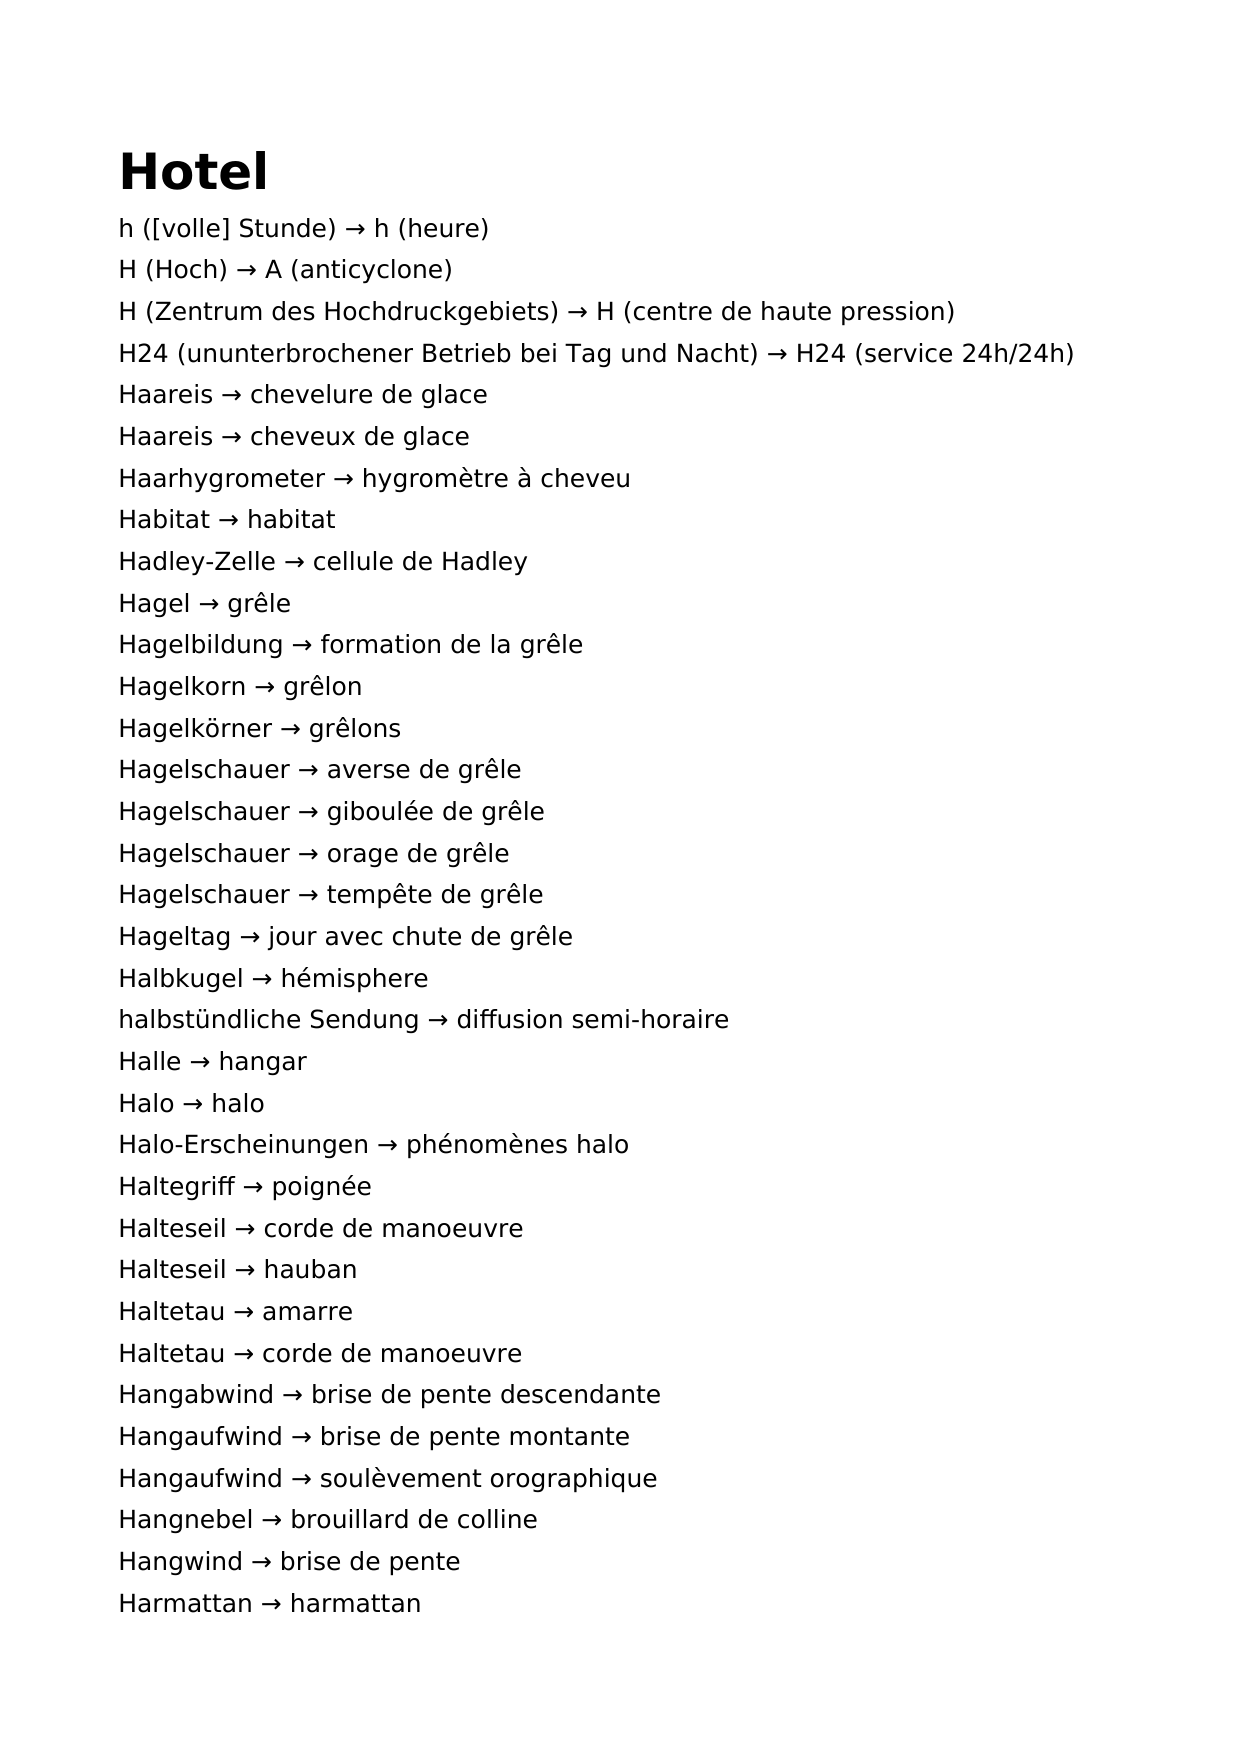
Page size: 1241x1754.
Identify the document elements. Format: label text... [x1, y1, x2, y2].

text Hangnebel → brouillard de colline [118, 1506, 1122, 1535]
text Halteseil → corde de manoeuvre [118, 1214, 1122, 1243]
text h ([volle] Stunde) → h (heure) [118, 214, 1122, 243]
text Harmattan → harmattan [118, 1589, 1122, 1618]
text Hagelkorn → grêlon [118, 672, 1122, 701]
text Hadley-Zelle → cellule de Hadley [118, 547, 1122, 576]
text Hagelschauer → orage de grêle [118, 839, 1122, 868]
text Hangaufwind → soulèvement orographique [118, 1464, 1122, 1493]
text Haltetau → amarre [118, 1297, 1122, 1326]
text Halteseil → hauban [118, 1256, 1122, 1285]
subtitle Hotel [118, 143, 1122, 201]
text Hagel → grêle [118, 589, 1122, 618]
text Hageltag → jour avec chute de grêle [118, 922, 1122, 951]
text Halo → halo [118, 1089, 1122, 1118]
text Hagelschauer → tempête de grêle [118, 881, 1122, 910]
text H (Zentrum des Hochdruckgebiets) → H (centre de haute pression) [118, 297, 1122, 326]
text Halo-Erscheinungen → phénomènes halo [118, 1131, 1122, 1160]
text H (Hoch) → A (anticyclone) [118, 256, 1122, 285]
text Halbkugel → hémisphere [118, 964, 1122, 993]
text Haareis → cheveux de glace [118, 422, 1122, 451]
text Hangabwind → brise de pente descendante [118, 1381, 1122, 1410]
text Hagelbildung → formation de la grêle [118, 631, 1122, 660]
text Haareis → chevelure de glace [118, 381, 1122, 410]
text Habitat → habitat [118, 506, 1122, 535]
text Haarhygrometer → hygromètre à cheveu [118, 464, 1122, 493]
text Hangwind → brise de pente [118, 1547, 1122, 1576]
text halbstündliche Sendung → diffusion semi-horaire [118, 1006, 1122, 1035]
text Hagelschauer → averse de grêle [118, 756, 1122, 785]
text Haltetau → corde de manoeuvre [118, 1339, 1122, 1368]
text H24 (ununterbrochener Betrieb bei Tag und Nacht) → H24 (service 24h/24h) [118, 339, 1122, 368]
text Halle → hangar [118, 1047, 1122, 1076]
text Haltegriff → poignée [118, 1172, 1122, 1201]
text Hangaufwind → brise de pente montante [118, 1422, 1122, 1451]
text Hagelschauer → giboulée de grêle [118, 797, 1122, 826]
text Hagelkörner → grêlons [118, 714, 1122, 743]
